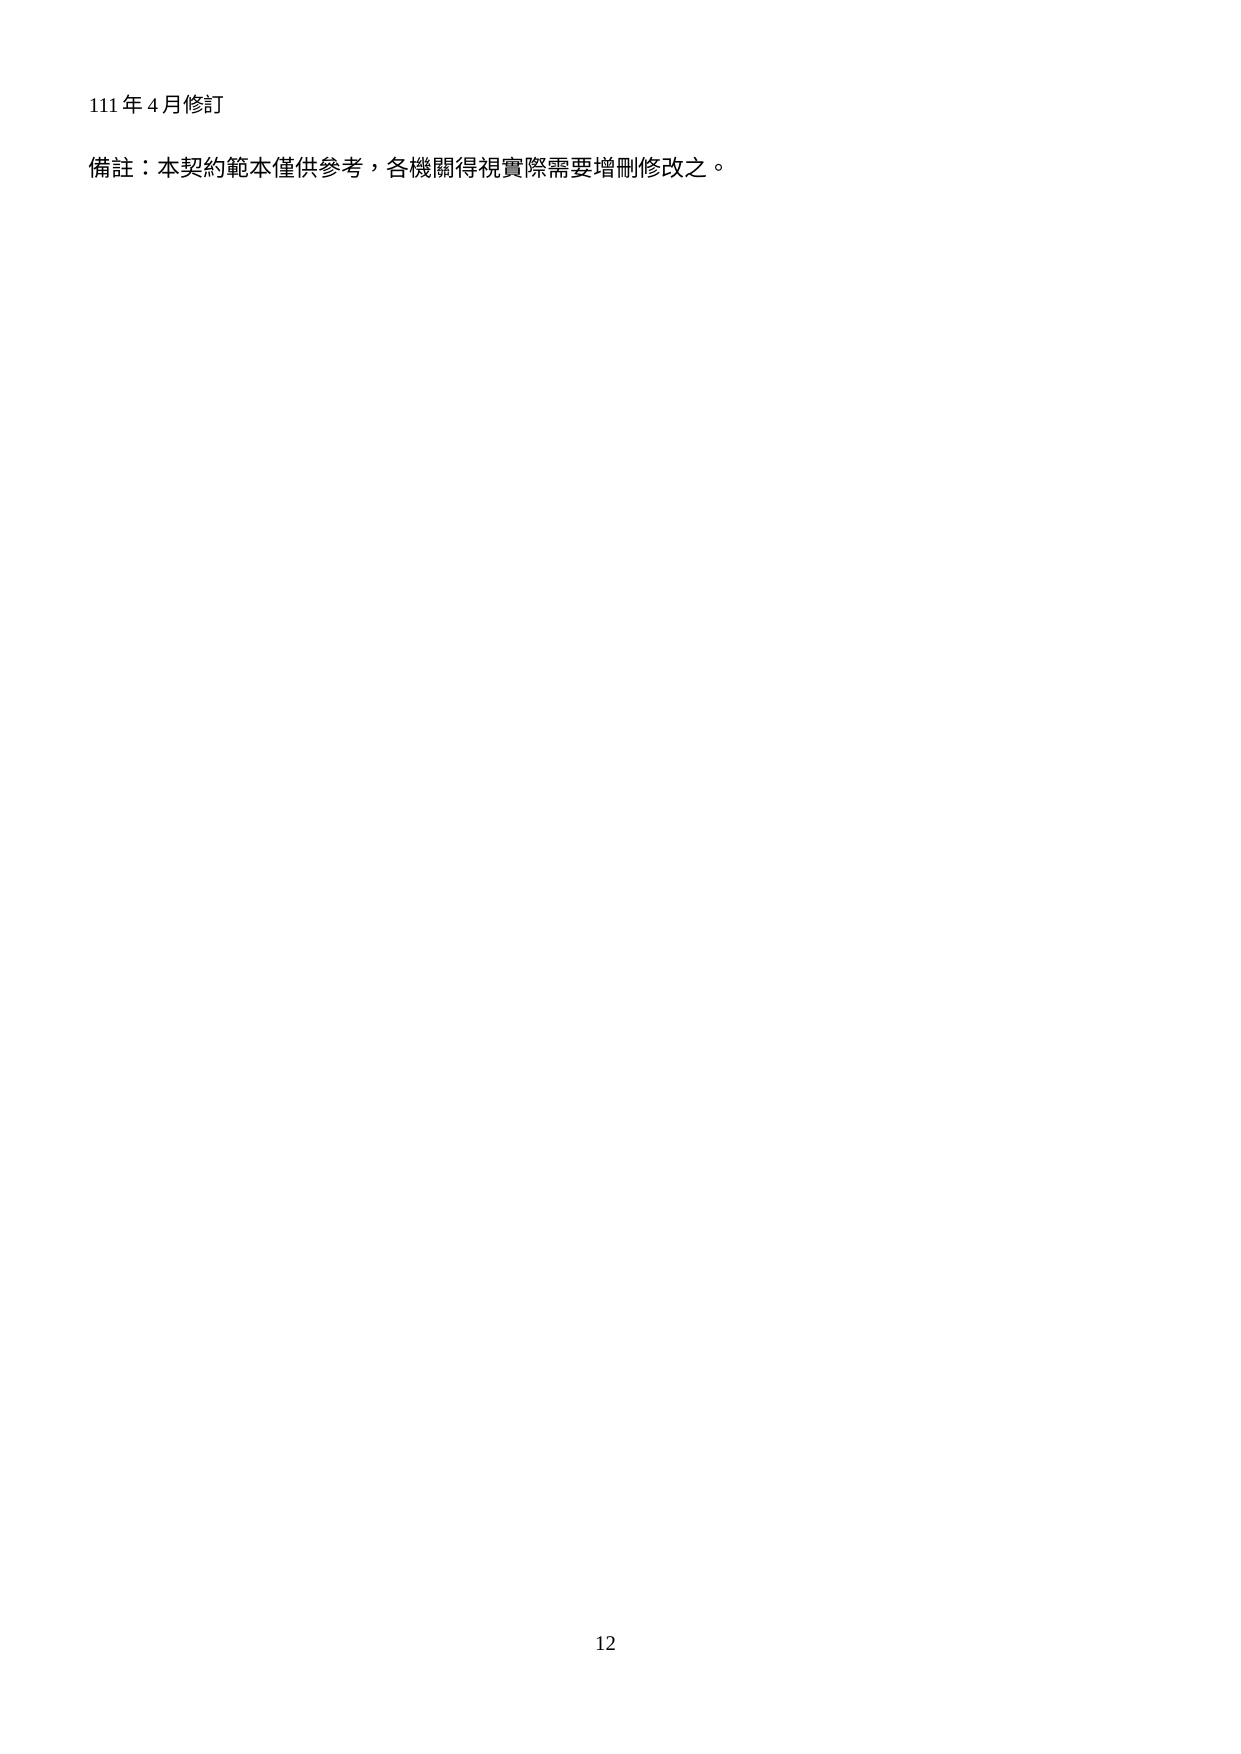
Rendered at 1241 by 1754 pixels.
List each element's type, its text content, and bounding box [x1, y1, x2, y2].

text 備註：本契約範本僅供參考，各機關得視實際需要增刪修改之。 [89, 125, 1122, 187]
